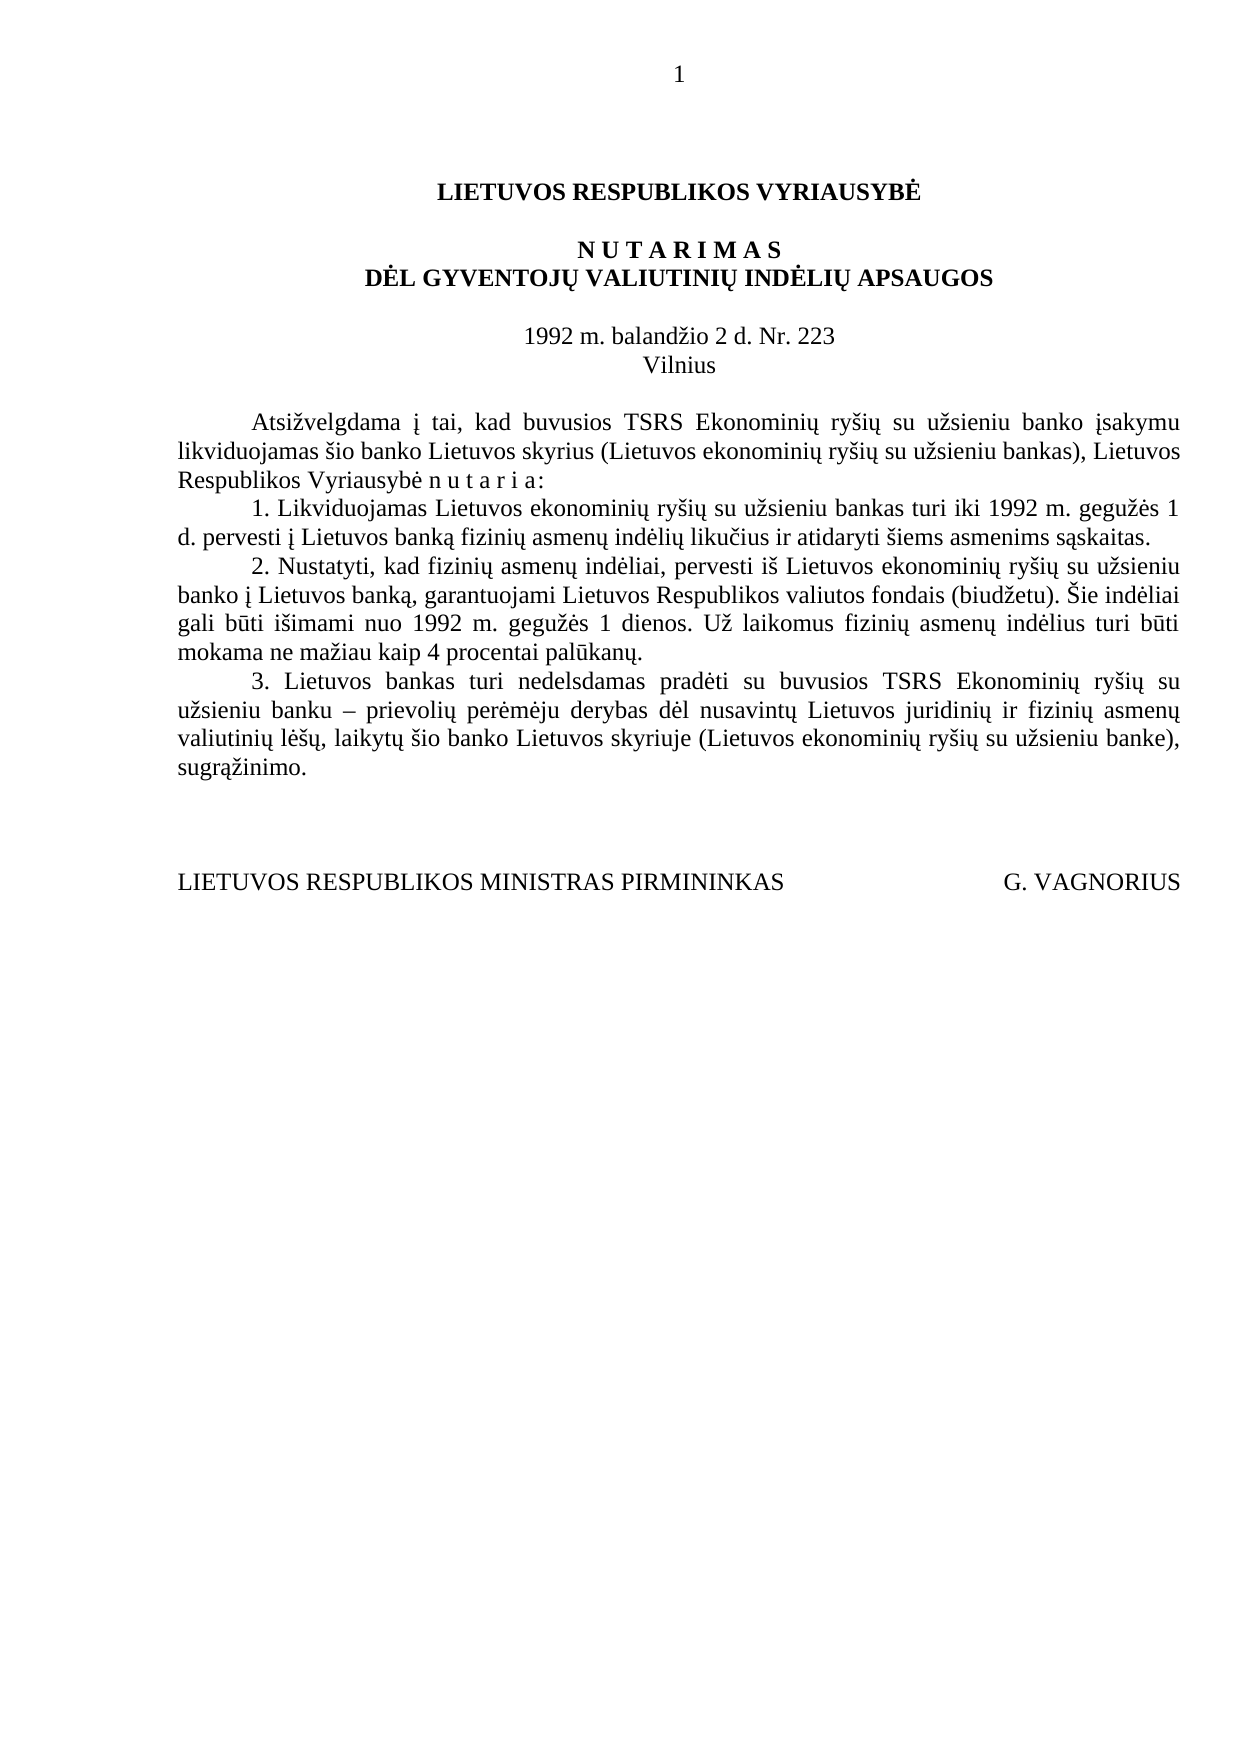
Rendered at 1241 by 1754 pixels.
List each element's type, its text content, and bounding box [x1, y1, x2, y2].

text 2. Nustatyti, kad fizinių asmenų indėliai, pervesti iš Lietuvos ekonominių ryšių su užsieniu banko į Lietuvos banką, garantuojami Lietuvos Respublikos valiutos fondais (biudžetu). Šie indėliai gali būti išimami nuo 1992 m. gegužės 1 dienos. Už laikomus fizinių asmenų indėlius turi būti mokama ne mažiau kaip 4 procentai palūkanų. [177, 551, 1181, 666]
text N U T A R I M A S [177, 235, 1181, 263]
text LIETUVOS RESPUBLIKOS VYRIAUSYBĖ [177, 177, 1181, 206]
text LIETUVOS RESPUBLIKOS MINISTRAS PIRMININKAS G. VAGNORIUS [177, 867, 1181, 896]
text 3. Lietuvos bankas turi nedelsdamas pradėti su buvusios TSRS Ekonominių ryšių su užsieniu banku – prievolių perėmėju derybas dėl nusavintų Lietuvos juridinių ir fizinių asmenų valiutinių lėšų, laikytų šio banko Lietuvos skyriuje (Lietuvos ekonominių ryšių su užsieniu banke), sugrąžinimo. [177, 666, 1181, 781]
text Atsižvelgdama į tai, kad buvusios TSRS Ekonominių ryšių su užsieniu banko įsakymu likviduojamas šio banko Lietuvos skyrius (Lietuvos ekonominių ryšių su užsieniu bankas), Lietuvos Respublikos Vyriausybė nutaria: [177, 407, 1181, 493]
text Vilnius [177, 350, 1181, 378]
text DĖL GYVENTOJŲ VALIUTINIŲ INDĖLIŲ APSAUGOS [177, 263, 1181, 292]
text 1. Likviduojamas Lietuvos ekonominių ryšių su užsieniu bankas turi iki 1992 m. gegužės 1 d. pervesti į Lietuvos banką fizinių asmenų indėlių likučius ir atidaryti šiems asmenims sąskaitas. [177, 493, 1181, 551]
text 1992 m. balandžio 2 d. Nr. 223 [177, 321, 1181, 350]
